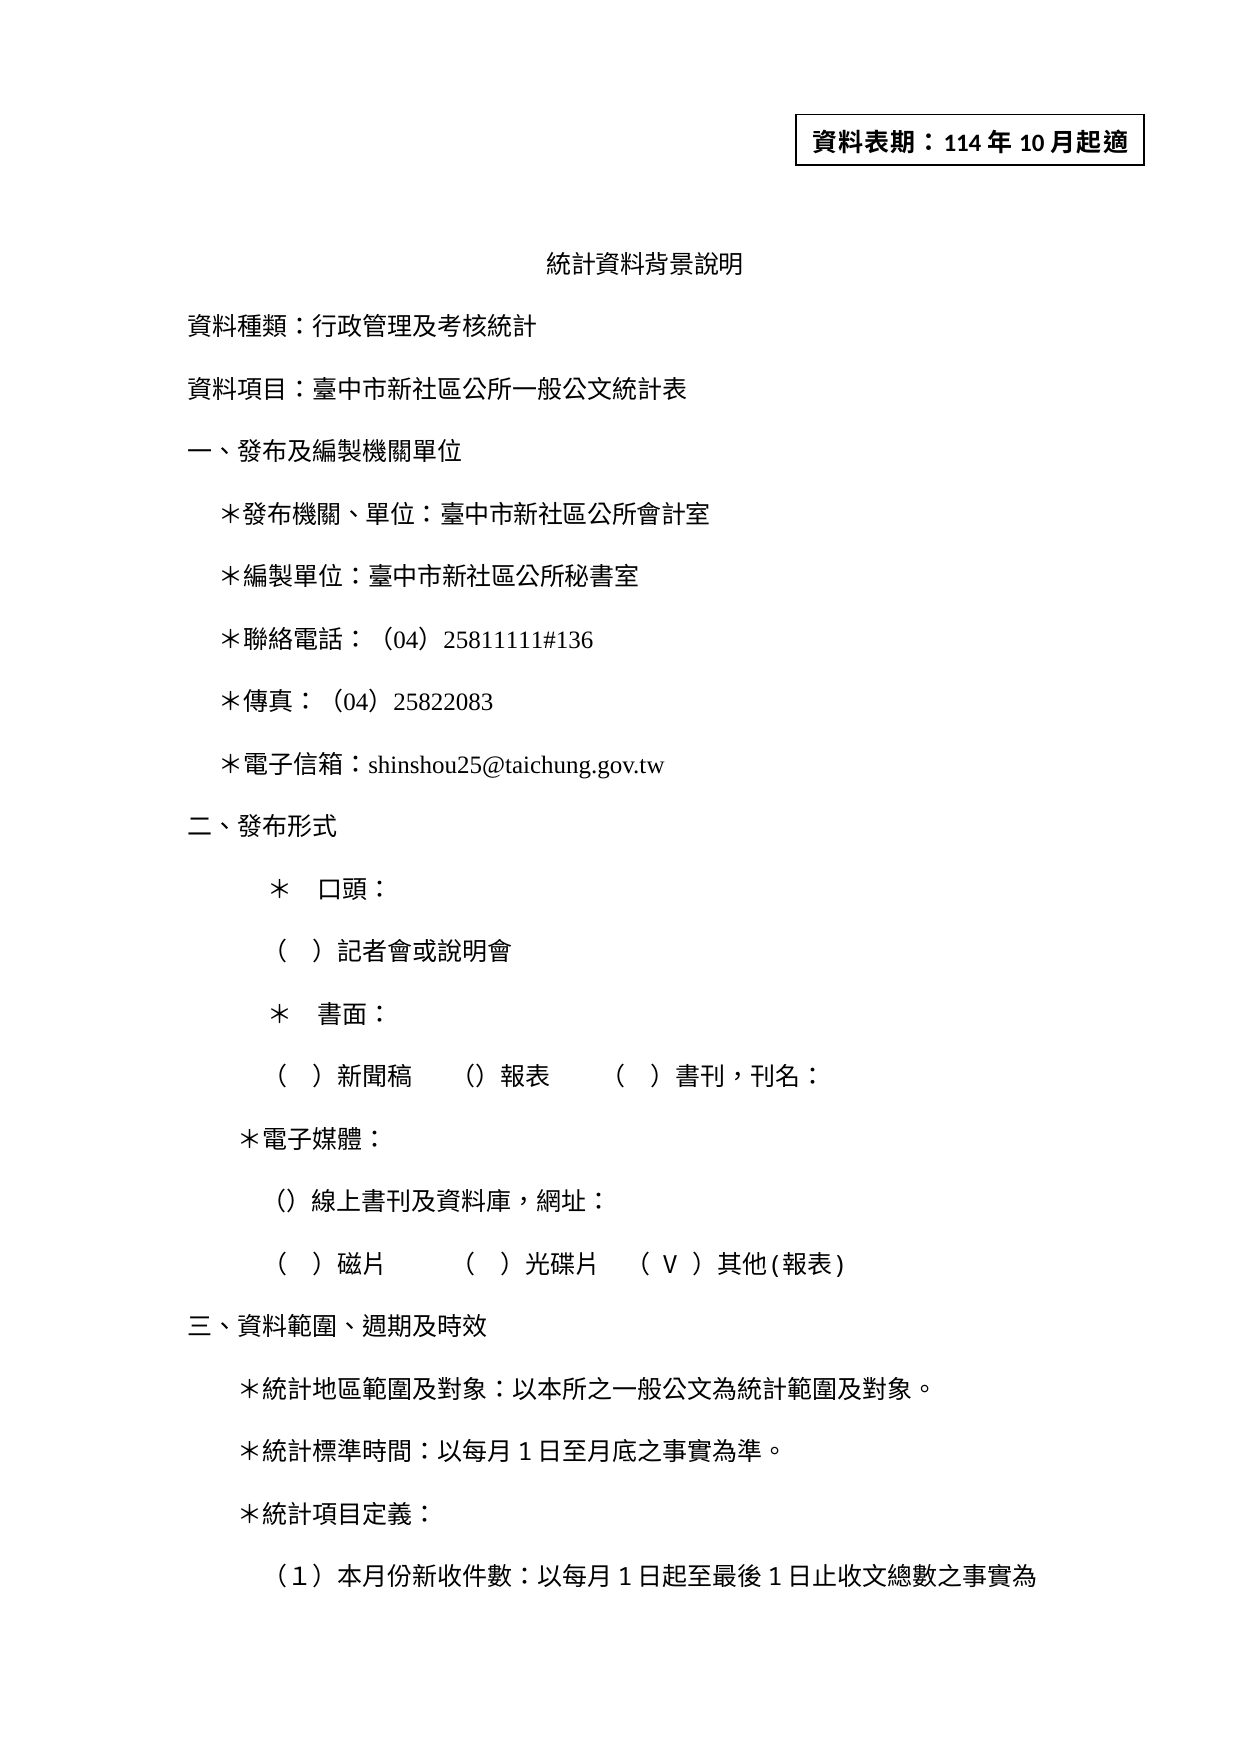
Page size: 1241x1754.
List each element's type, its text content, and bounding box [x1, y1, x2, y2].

text 三、資料範圍、週期及時效 [187, 1283, 1053, 1346]
text 資料種類：行政管理及考核統計 [187, 283, 1053, 346]
text [797, 115, 1143, 164]
text ＊統計標準時間：以每月1日至月底之事實為準。 [237, 1408, 1053, 1471]
text ＊傳真：（04）25822083 [218, 658, 1053, 721]
text ＊發布機關、單位：臺中市新社區公所會計室 [218, 471, 1053, 533]
text ＊統計項目定義： [237, 1471, 1053, 1533]
list 書面： [267, 971, 1053, 1033]
text （）線上書刊及資料庫，網址： [261, 1158, 1053, 1221]
text 資料項目：臺中市新社區公所一般公文統計表 [187, 346, 1053, 408]
text ＊統計地區範圍及對象：以本所之一般公文為統計範圍及對象。 [237, 1346, 1053, 1408]
text （ ）新聞稿 （）報表 （ ）書刊，刊名： [262, 1033, 1053, 1096]
text 統計資料背景說明 [237, 221, 1053, 283]
text ＊電子信箱：shinshou25@taichung.gov.tw [218, 721, 1053, 783]
text ＊編製單位：臺中市新社區公所秘書室 [218, 533, 1053, 596]
text 一、發布及編製機關單位 [187, 408, 1053, 471]
text 二、發布形式 [187, 783, 1053, 846]
text ＊聯絡電話：（04）25811111#136 [218, 596, 1053, 658]
list 口頭： [267, 846, 1053, 908]
text （１）本月份新收件數：以每月1日起至最後1日止收文總數之事實為 [262, 1533, 1053, 1596]
text （ ）記者會或說明會 [262, 908, 1053, 971]
text （ ）磁片 （ ）光碟片 （ V ）其他(報表) [262, 1221, 1053, 1283]
text 資料表期：114年10月起適用 [812, 123, 1128, 157]
text ＊電子媒體： [237, 1096, 1053, 1158]
